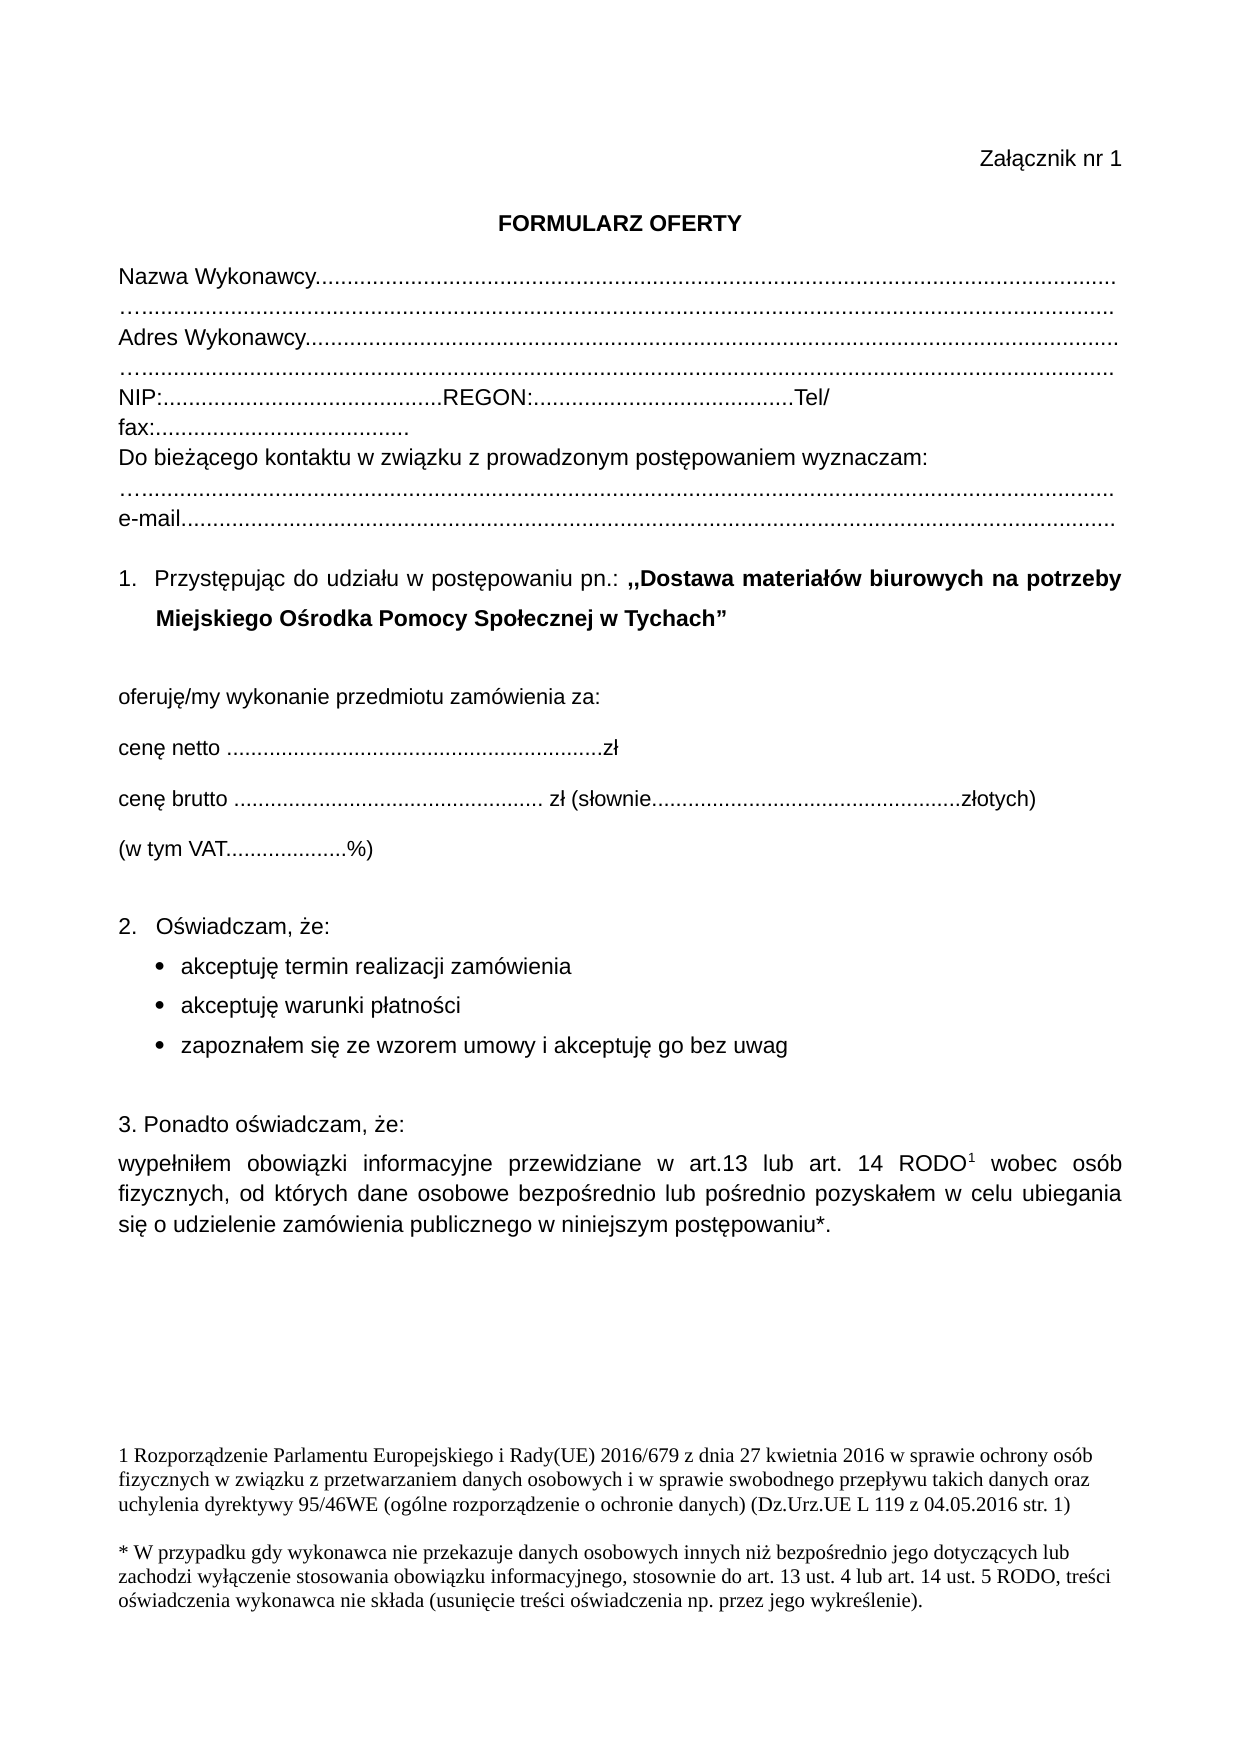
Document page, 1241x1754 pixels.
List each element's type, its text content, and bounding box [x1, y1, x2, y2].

text cenę brutto ................................................... zł (słownie...................................................złotych) [118, 786, 1122, 811]
text Adres Wykonawcy................................................................................................................................ [118, 323, 1122, 350]
text Rozporządzenie Parlamentu Europejskiego i Rady(UE) 2016/679 z dnia 27 kwietnia 2016 w sprawie ochrony osób fizycznych w związku z przetwarzaniem danych osobowych i w sprawie swobodnego przepływu takich danych oraz uchylenia dyrektywy 95/46WE (ogólne rozporządzenie o ochronie danych) (Dz.Urz.UE L 119 z 04.05.2016 str. 1) [118, 1443, 1122, 1516]
text Do bieżącego kontaktu w związku z prowadzonym postępowaniem wyznaczam: [118, 444, 1122, 471]
text ….........................................................................................................................................................e-mail................................................................................................................................................... [118, 474, 1122, 531]
text Nazwa Wykonawcy.............................................................................................................................. [118, 263, 1122, 289]
list zapoznałem się ze wzorem umowy i akceptuję go bez uwag [156, 1032, 1122, 1058]
text …......................................................................................................................................................... [118, 354, 1122, 380]
text (w tym VAT....................%) [118, 836, 1122, 861]
text 3. Ponadto oświadczam, że: [118, 1111, 1122, 1137]
text …......................................................................................................................................................... [118, 293, 1122, 319]
list wypełniłem obowiązki informacyjne przewidziane w art.13 lub art. 14 RODO wobec osób fizycznych, od których dane osobowe bezpośrednio lub pośrednio pozyskałem w celu ubiegania się o udzielenie zamówienia publicznego w niniejszym postępowaniu*. [118, 1150, 1122, 1237]
list akceptuję termin realizacji zamówienia [156, 953, 1122, 979]
text Załącznik nr 1 [118, 144, 1122, 171]
list Oświadczam, że: [118, 913, 1122, 939]
text cenę netto ..............................................................zł [118, 735, 1122, 760]
text oferuję/my wykonanie przedmiotu zamówienia za: [118, 683, 1122, 709]
list Przystępując do udziału w postępowaniu pn.: ,,Dostawa materiałów biurowych na potrzeby Miejskiego Ośrodka Pomocy Społecznej w Tychach” [118, 565, 1122, 631]
text NIP:............................................REGON:.........................................Tel/fax:........................................ [118, 384, 1122, 440]
text FORMULARZ OFERTY [118, 210, 1122, 237]
text * W przypadku gdy wykonawca nie przekazuje danych osobowych innych niż bezpośrednio jego dotyczących lub zachodzi wyłączenie stosowania obowiązku informacyjnego, stosownie do art. 13 ust. 4 lub art. 14 ust. 5 RODO, treści oświadczenia wykonawca nie składa (usunięcie treści oświadczenia np. przez jego wykreślenie). [118, 1539, 1122, 1612]
list akceptuję warunki płatności [156, 992, 1122, 1018]
